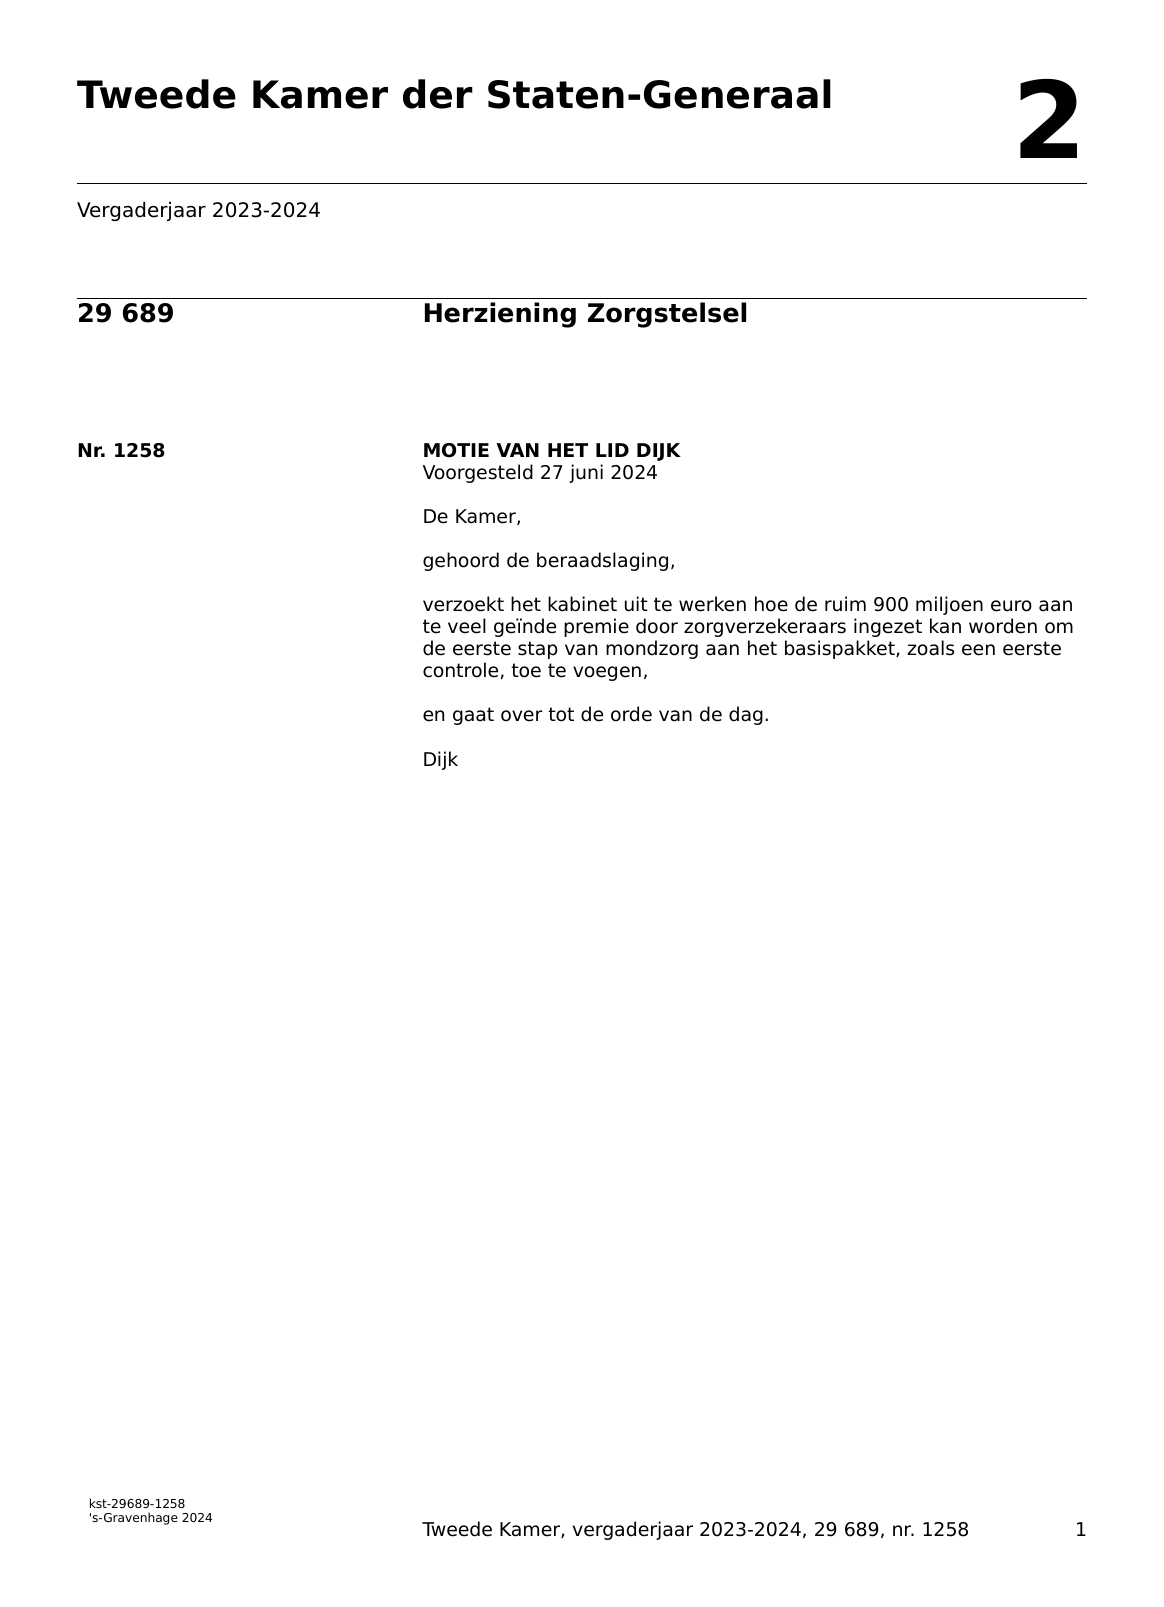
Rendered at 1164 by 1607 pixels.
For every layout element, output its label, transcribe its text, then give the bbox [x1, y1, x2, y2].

table_header 2 [886, 59, 1087, 183]
text gehoord de beraadslaging, [422, 550, 1087, 572]
text kst-29689-1258 [88, 1497, 323, 1511]
text verzoekt het kabinet uit te werken hoe de ruim 900 miljoen euro aan te veel geïnde premie door zorgverzekeraars ingezet kan worden om de eerste stap van mondzorg aan het basispakket, zoals een eerste controle, toe te voegen, [422, 594, 1087, 682]
text en gaat over tot de orde van de dag. [422, 704, 1087, 726]
subtitle Nr. 1258 MOTIE VAN HET LID DIJK [77, 440, 1087, 462]
text De Kamer, [422, 506, 1087, 528]
text Voorgesteld 27 juni 2024 [422, 462, 1087, 484]
text Dijk [422, 748, 1087, 770]
text 's-Gravenhage 2024 [88, 1511, 323, 1525]
table_cell Vergaderjaar 2023-2024 [77, 184, 1087, 298]
subtitle 29 689 Herziening Zorgstelsel [77, 299, 1087, 329]
table_header Tweede Kamer der Staten-Generaal [77, 59, 886, 183]
